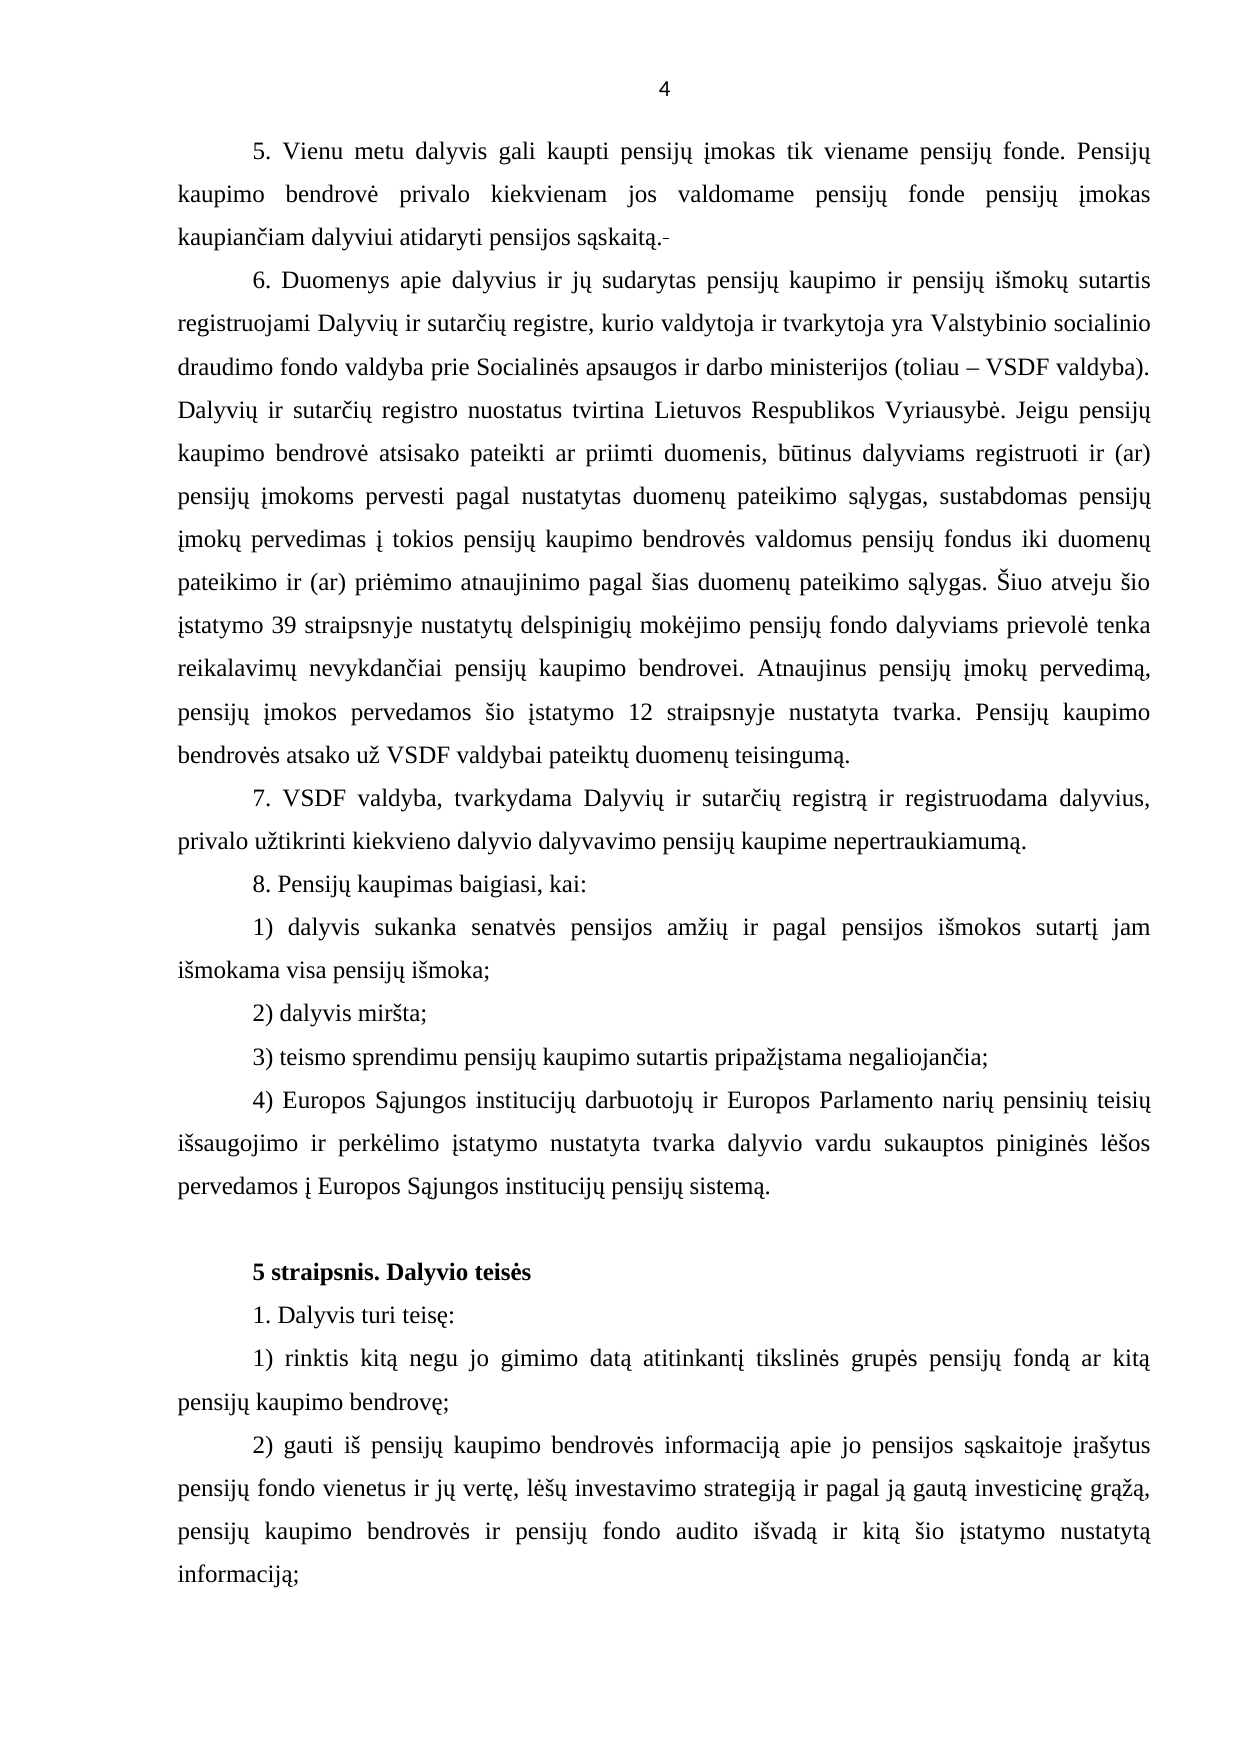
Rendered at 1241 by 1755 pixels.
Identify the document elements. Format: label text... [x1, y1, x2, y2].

text 1) rinktis kitą negu jo gimimo datą atitinkantį tikslinės grupės pensijų fondą ar kitą pensijų kaupimo bendrovę; [177, 1343, 1152, 1415]
text 1) dalyvis sukanka senatvės pensijos amžių ir pagal pensijos išmokos sutartį jam išmokama visa pensijų išmoka; [177, 912, 1152, 984]
text 6. Duomenys apie dalyvius ir jų sudarytas pensijų kaupimo ir pensijų išmokų sutartis registruojami Dalyvių ir sutarčių registre, kurio valdytoja ir tvarkytoja yra Valstybinio socialinio draudimo fondo valdyba prie Socialinės apsaugos ir darbo ministerijos (toliau – VSDF valdyba). Dalyvių ir sutarčių registro nuostatus tvirtina Lietuvos Respublikos Vyriausybė. Jeigu pensijų kaupimo bendrovė atsisako pateikti ar priimti duomenis, būtinus dalyviams registruoti ir (ar) pensijų įmokoms pervesti pagal nustatytas duomenų pateikimo sąlygas, sustabdomas pensijų įmokų pervedimas į tokios pensijų kaupimo bendrovės valdomus pensijų fondus iki duomenų pateikimo ir (ar) priėmimo atnaujinimo pagal šias duomenų pateikimo sąlygas. Šiuo atveju šio įstatymo 39 straipsnyje nustatytų delspinigių mokėjimo pensijų fondo dalyviams prievolė tenka reikalavimų nevykdančiai pensijų kaupimo bendrovei. Atnaujinus pensijų įmokų pervedimą, pensijų įmokos pervedamos šio įstatymo 12 straipsnyje nustatyta tvarka. Pensijų kaupimo bendrovės atsako už VSDF valdybai pateiktų duomenų teisingumą. [177, 265, 1152, 768]
text 4) Europos Sąjungos institucijų darbuotojų ir Europos Parlamento narių pensinių teisių išsaugojimo ir perkėlimo įstatymo nustatyta tvarka dalyvio vardu sukauptos piniginės lėšos pervedamos į Europos Sąjungos institucijų pensijų sistemą. [177, 1085, 1152, 1200]
text 5 straipsnis. Dalyvio teisės [177, 1257, 1152, 1286]
text 1. Dalyvis turi teisę: [177, 1300, 1152, 1329]
text 7. VSDF valdyba, tvarkydama Dalyvių ir sutarčių registrą ir registruodama dalyvius, privalo užtikrinti kiekvieno dalyvio dalyvavimo pensijų kaupime nepertraukiamumą. [177, 783, 1152, 855]
text 2) dalyvis miršta; [177, 998, 1152, 1027]
text 8. Pensijų kaupimas baigiasi, kai: [177, 869, 1152, 898]
text 3) teismo sprendimu pensijų kaupimo sutartis pripažįstama negaliojančia; [177, 1042, 1152, 1070]
text 2) gauti iš pensijų kaupimo bendrovės informaciją apie jo pensijos sąskaitoje įrašytus pensijų fondo vienetus ir jų vertę, lėšų investavimo strategiją ir pagal ją gautą investicinę grąžą, pensijų kaupimo bendrovės ir pensijų fondo audito išvadą ir kitą šio įstatymo nustatytą informaciją; [177, 1430, 1152, 1588]
text 5. Vienu metu dalyvis gali kaupti pensijų įmokas tik viename pensijų fonde. Pensijų kaupimo bendrovė privalo kiekvienam jos valdomame pensijų fonde pensijų įmokas kaupiančiam dalyviui atidaryti pensijos sąskaitą. [177, 136, 1152, 251]
